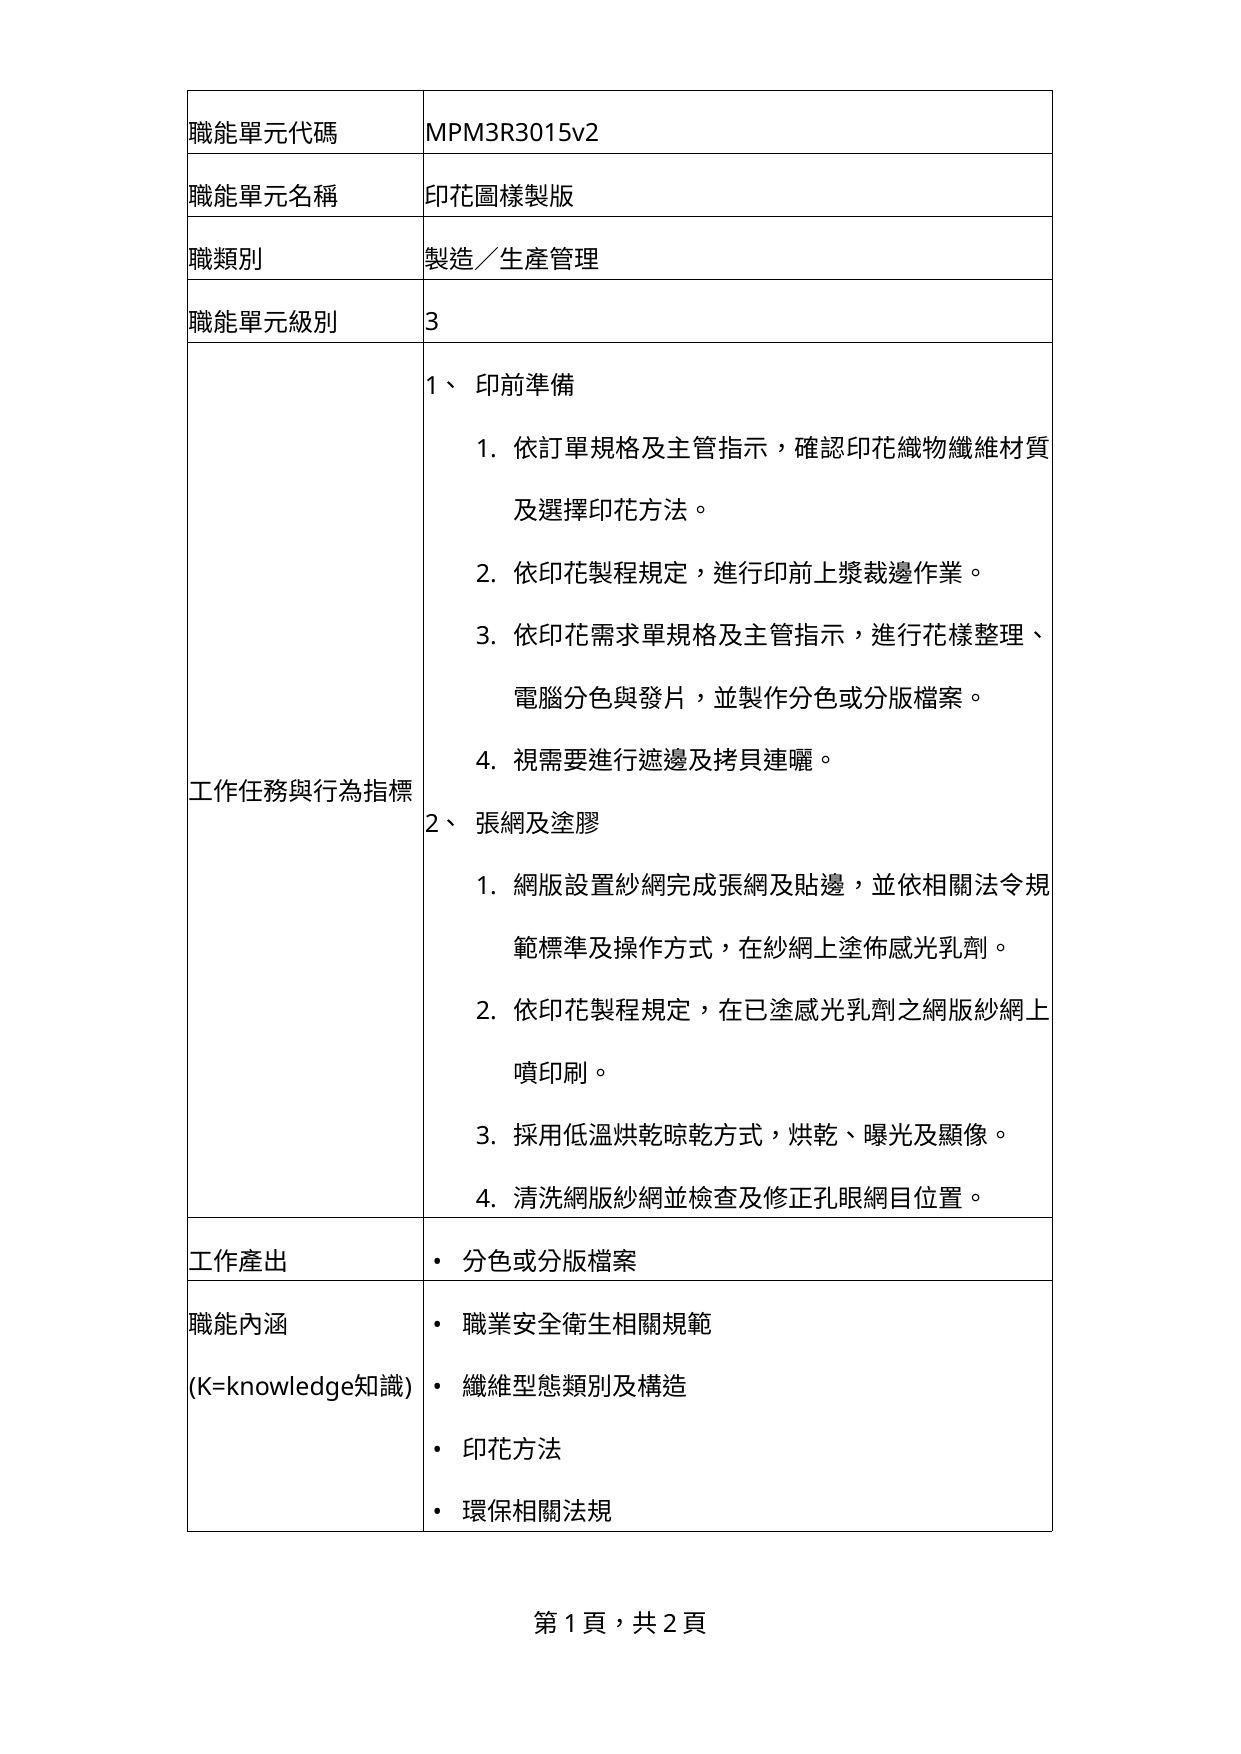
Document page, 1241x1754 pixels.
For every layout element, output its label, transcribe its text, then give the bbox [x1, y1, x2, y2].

table_cell 職業安全衛生相關規範 纖維型態類別及構造 印花方法 環保相關法規 印花原料種類與特性 色彩基本理論 烘乾方法 印花製程概念 影響印花關鍵因素 紗網類別及專有名詞 辨別染整物類別 [424, 1281, 1052, 1531]
table_header MPM3R3015v2 [424, 91, 1052, 152]
table_header 職能單元代碼 [188, 91, 423, 152]
table_cell 製造／生產管理 [424, 217, 1052, 278]
table_cell 印花圖樣製版 [424, 154, 1052, 216]
table_cell 職能單元級別 [188, 280, 423, 342]
table_cell 3 [424, 280, 1052, 342]
table_cell 工作任務與行為指標 [188, 343, 423, 1217]
table_cell 分色或分版檔案 [424, 1218, 1052, 1280]
table_cell 職類別 [188, 217, 423, 278]
table_cell 職能內涵 (K=knowledge知識) [188, 1281, 423, 1531]
table_cell 職能單元名稱 [188, 154, 423, 216]
table_cell 印前準備 依訂單規格及主管指示，確認印花織物纖維材質及選擇印花方法。 依印花製程規定，進行印前上漿裁邊作業。 依印花需求單規格及主管指示，進行花樣整理、電腦分色與發片，並製作分色或分版檔案。 視需要進行遮邊及拷貝連曬。 張網及塗膠 網版設置紗網完成張網及貼邊，並依相關法令規範標準及操作方式，在紗網上塗佈感光乳劑。 依印花製程規定，在已塗感光乳劑之網版紗網上噴印刷。 採用低溫烘乾晾乾方式，烘乾、曝光及顯像。 清洗網版紗網並檢查及修正孔眼網目位置。 [424, 343, 1052, 1217]
table_cell 工作產出 [188, 1218, 423, 1280]
